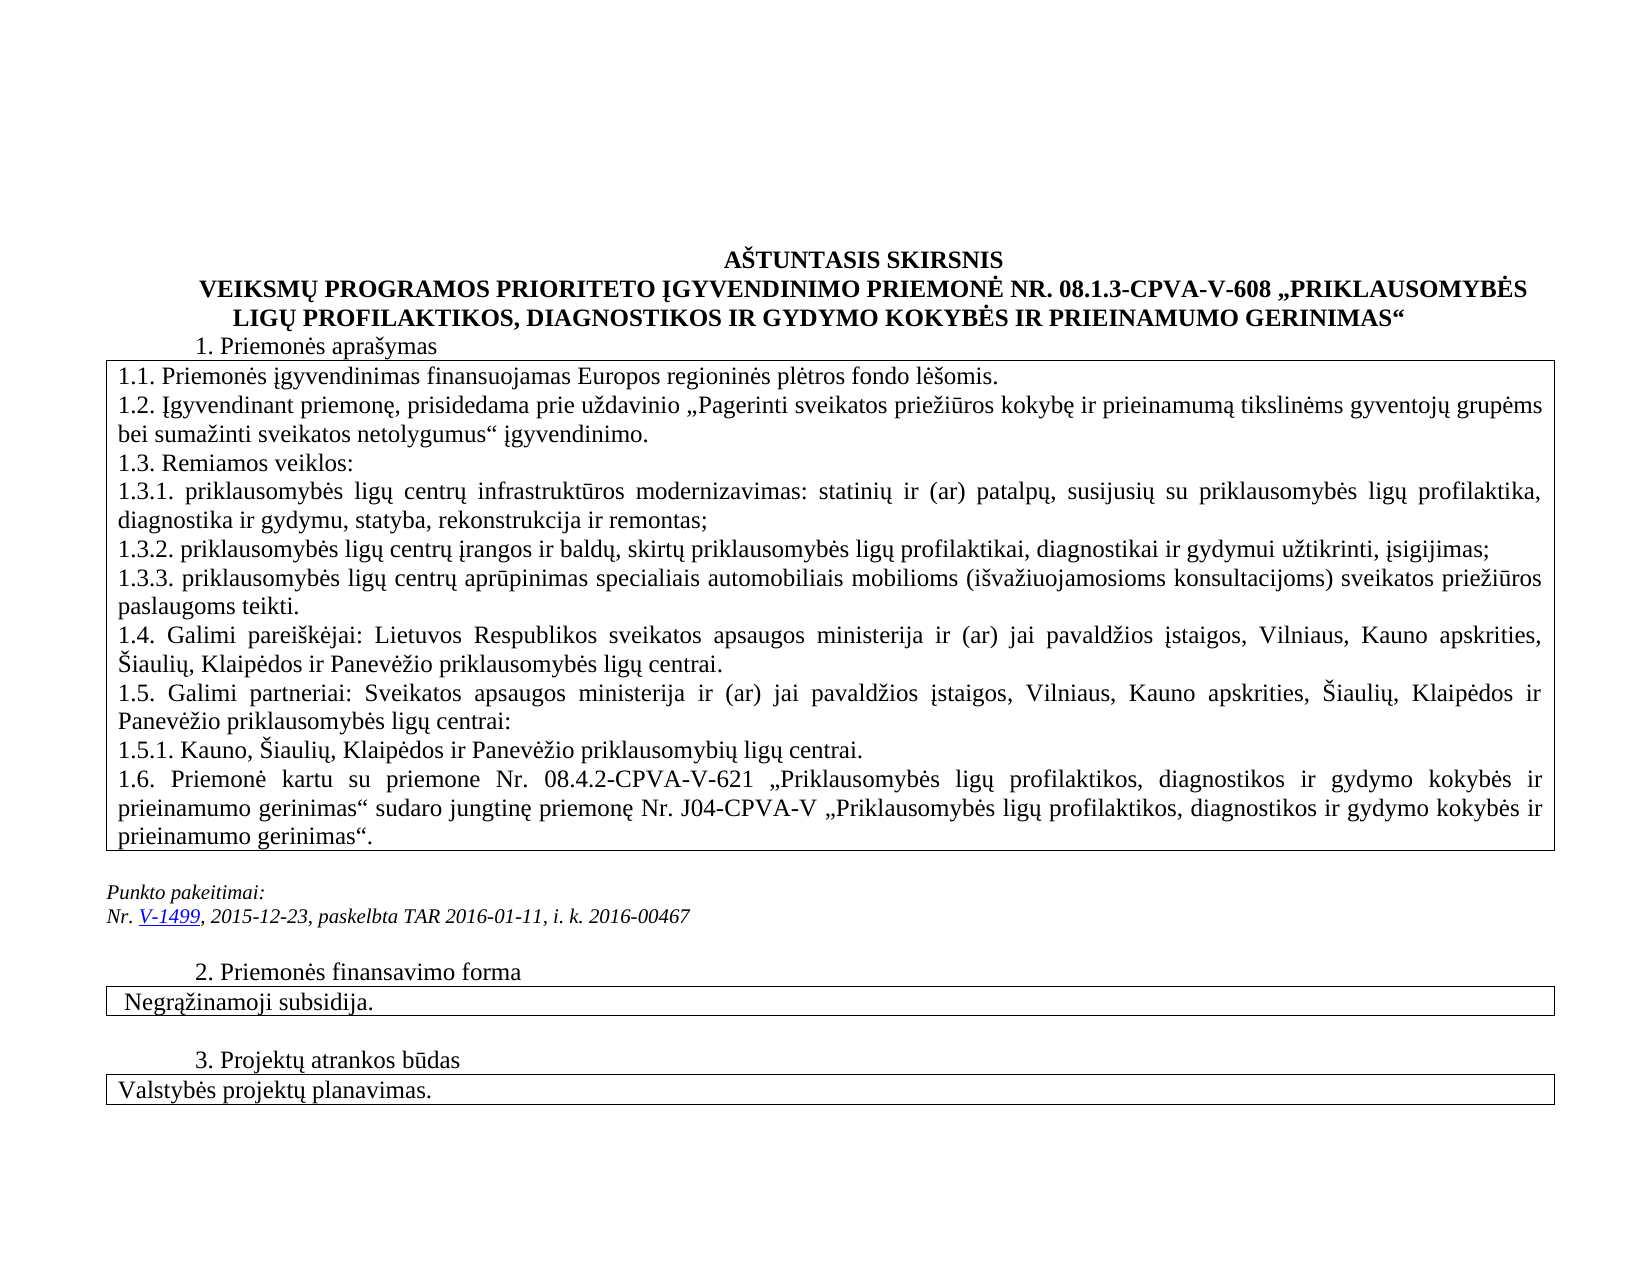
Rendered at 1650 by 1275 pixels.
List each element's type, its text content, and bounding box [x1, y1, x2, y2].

text VEIKSMŲ PROGRAMOS PRIORITETO ĮGYVENDINIMO PRIEMONĖ NR. 08.1.3-CPVA-V-608 „PRIKLAUSOMYBĖS LIGŲ PROFILAKTIKOS, DIAGNOSTIKOS IR GYDYMO KOKYBĖS IR PRIEINAMUMO GERINIMAS“ [106, 274, 1532, 332]
text 3. Projektų atrankos būdas [106, 1045, 1532, 1074]
table_header 1.1. Priemonės įgyvendinimas finansuojamas Europos regioninės plėtros fondo lėšomis. 1.2. Įgyvendinant priemonę, prisidedama prie uždavinio „Pagerinti sveikatos priežiūros kokybę ir prieinamumą tikslinėms gyventojų grupėms bei sumažinti sveikatos netolygumus“ įgyvendinimo. 1.3. Remiamos veiklos: 1.3.1. priklausomybės ligų centrų infrastruktūros modernizavimas: statinių ir (ar) patalpų, susijusių su priklausomybės ligų profilaktika, diagnostika ir gydymu, statyba, rekonstrukcija ir remontas; 1.3.2. priklausomybės ligų centrų įrangos ir baldų, skirtų priklausomybės ligų profilaktikai, diagnostikai ir gydymui užtikrinti, įsigijimas; 1.3.3. priklausomybės ligų centrų aprūpinimas specialiais automobiliais mobilioms (išvažiuojamosioms konsultacijoms) sveikatos priežiūros paslaugoms teikti. 1.4. Galimi pareiškėjai: Lietuvos Respublikos sveikatos apsaugos ministerija ir (ar) jai pavaldžios įstaigos, Vilniaus, Kauno apskrities, Šiaulių, Klaipėdos ir Panevėžio priklausomybės ligų centrai. 1.5. Galimi partneriai: Sveikatos apsaugos ministerija ir (ar) jai pavaldžios įstaigos, Vilniaus, Kauno apskrities, Šiaulių, Klaipėdos ir Panevėžio priklausomybės ligų centrai: 1.5.1. Kauno, Šiaulių, Klaipėdos ir Panevėžio priklausomybių ligų centrai. 1.6. Priemonė kartu su priemone Nr. 08.4.2-CPVA-V-621 „Priklausomybės ligų profilaktikos, diagnostikos ir gydymo kokybės ir prieinamumo gerinimas“ sudaro jungtinę priemonę Nr. J04-CPVA-V „Priklausomybės ligų profilaktikos, diagnostikos ir gydymo kokybės ir prieinamumo gerinimas“. [107, 361, 1554, 850]
table_header Negrąžinamoji subsidija. [107, 987, 1554, 1015]
text 1. Priemonės aprašymas [106, 332, 1532, 360]
text Nr. V-1499, 2015-12-23, paskelbta TAR 2016-01-11, i. k. 2016-00467 [106, 904, 1532, 928]
text 2. Priemonės finansavimo forma [106, 957, 1532, 986]
text AŠTUNTASIS SKIRSNIS [106, 245, 1532, 274]
table_header Valstybės projektų planavimas. [107, 1075, 1554, 1104]
text Punkto pakeitimai: [106, 880, 1532, 904]
